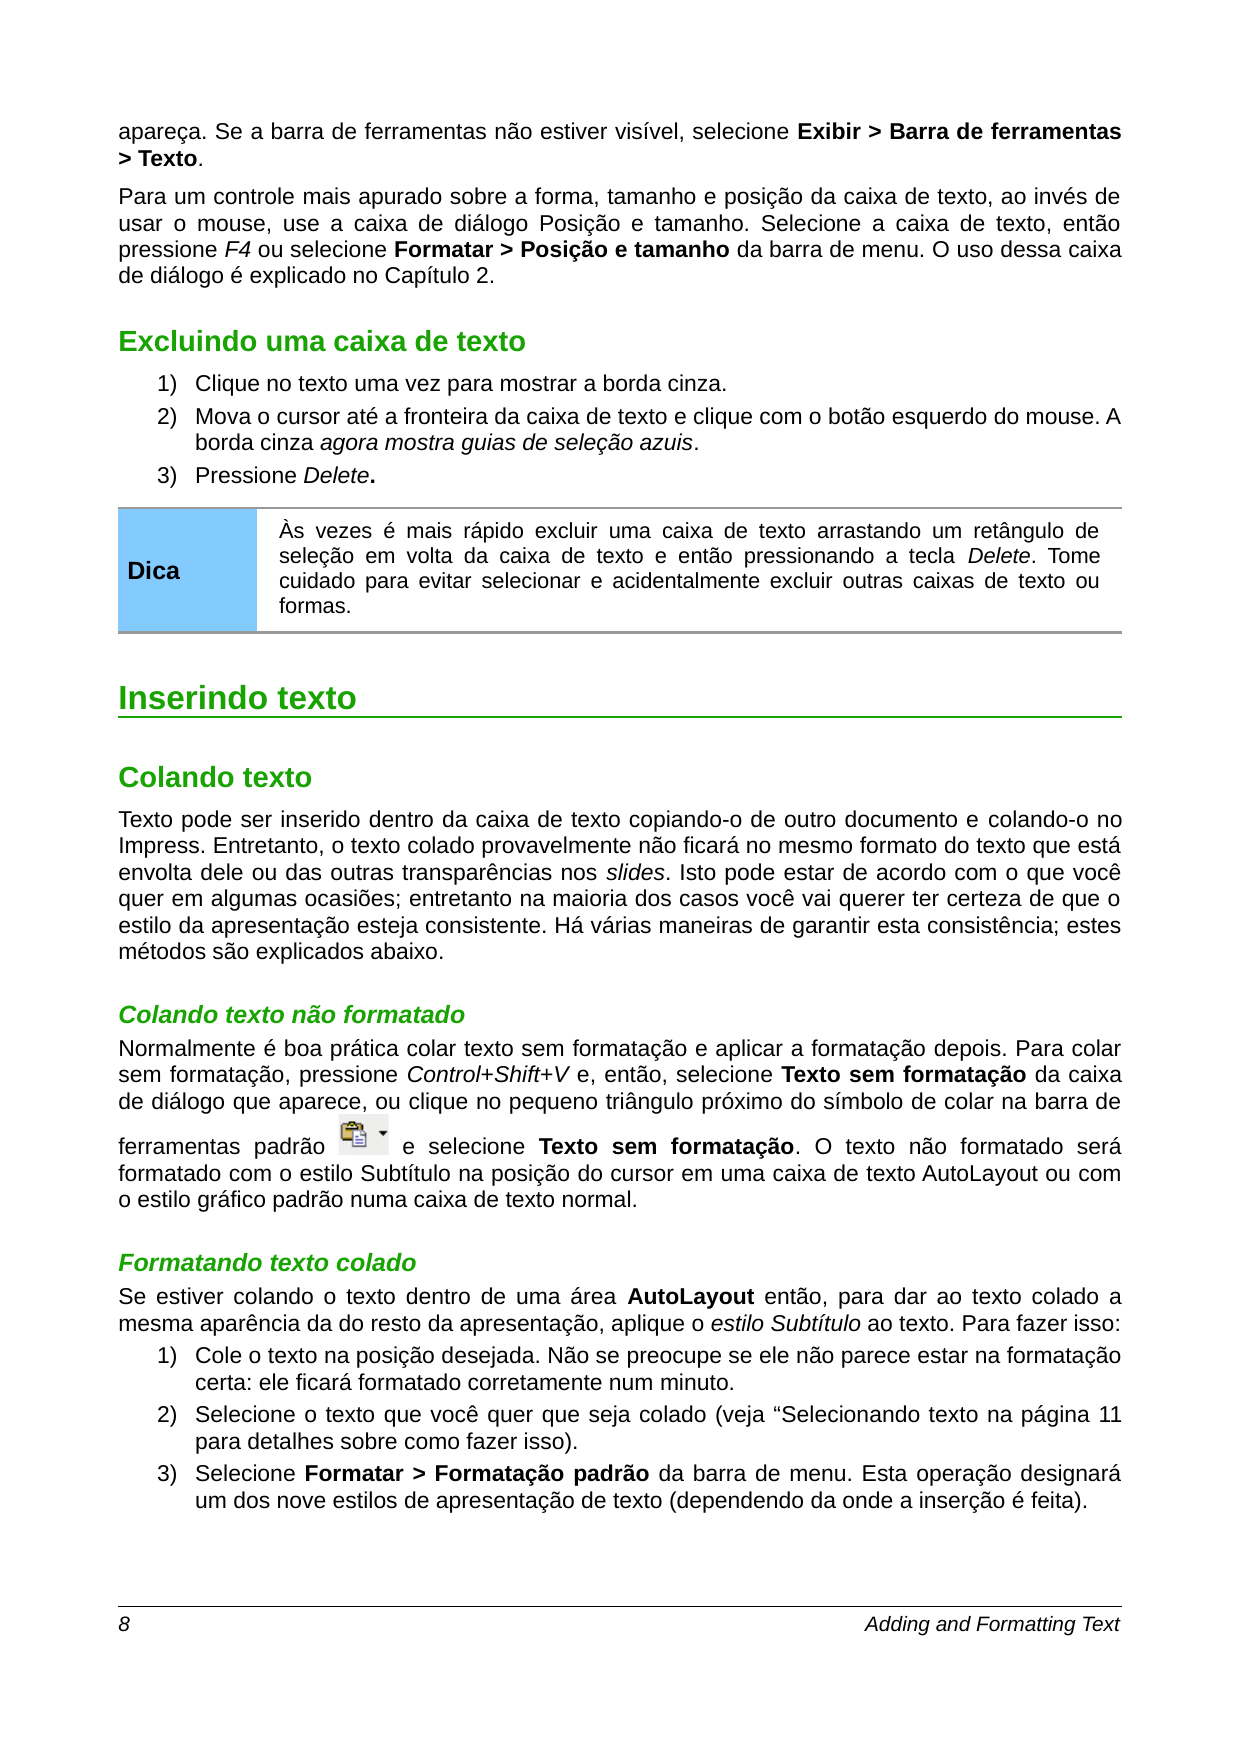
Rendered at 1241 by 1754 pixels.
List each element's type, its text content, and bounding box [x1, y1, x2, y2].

subtitle Colando texto não formatado [118, 1000, 1122, 1028]
list Selecione o texto que você quer que seja colado (veja “Selecionando texto na página 11 para detalhes sobre como fazer isso). [177, 1401, 1122, 1454]
subtitle Colando texto [118, 760, 1122, 794]
list Selecione Formatar > Formatação padrão da barra de menu. Esta operação designará um dos nove estilos de apresentação de texto (dependendo da onde a inserção é feita). [177, 1460, 1122, 1513]
list Se estiver colando o texto dentro de uma área AutoLayout então, para dar ao texto colado a mesma aparência da do resto da apresentação, aplique o estilo Subtítulo ao texto. Para fazer isso: [118, 1283, 1122, 1336]
text O Impress também fornece um tipo diferente de caixa de texto que se redimensiona horizontalmente para, automaticamente se adaptar ao texto conforme ele é inserido. Para inserir uma caixa de texto auto-redimensionável,clique no ícone na barra de ferramentas de texto (ver Figura 1) e então clique no espaço da transparência onde você quer que a primeira letra do texto apareça. Se a barra de ferramentas não estiver visível, selecione Exibir > Barra de ferramentas > Texto. [118, 118, 1122, 171]
table_header Dica [118, 509, 257, 631]
text Texto pode ser inserido dentro da caixa de texto copiando-o de outro documento e colando-o no Impress. Entretanto, o texto colado provavelmente não ficará no mesmo formato do texto que está envolta dele ou das outras transparências nos slides. Isto pode estar de acordo com o que você quer em algumas ocasiões; entretanto na maioria dos casos você vai querer ter certeza de que o estilo da apresentação esteja consistente. Há várias maneiras de garantir esta consistência; estes métodos são explicados abaixo. [118, 806, 1122, 964]
list Cole o texto na posição desejada. Não se preocupe se ele não parece estar na formatação certa: ele ficará formatado corretamente num minuto. [177, 1342, 1122, 1395]
list Pressione Delete. [177, 462, 1122, 488]
subtitle Formatando texto colado [118, 1248, 1122, 1277]
subtitle Excluindo uma caixa de texto [118, 324, 1122, 358]
list Clique no texto uma vez para mostrar a borda cinza. [177, 370, 1122, 397]
table_header Às vezes é mais rápido excluir uma caixa de texto arrastando um retângulo de seleção em volta da caixa de texto e então pressionando a tecla Delete. Tome cuidado para evitar selecionar e acidentalmente excluir outras caixas de texto ou formas. [258, 509, 1122, 631]
text Normalmente é boa prática colar texto sem formatação e aplicar a formatação depois. Para colar sem formatação, pressione Control+Shift+V e, então, selecione Texto sem formatação da caixa de diálogo que aparece, ou clique no pequeno triângulo próximo do símbolo de colar na barra de ferramentas padrão e selecione Texto sem formatação. O texto não formatado será formatado com o estilo Subtítulo na posição do cursor em uma caixa de texto AutoLayout ou com o estilo gráfico padrão numa caixa de texto normal. [118, 1035, 1122, 1212]
text Para um controle mais apurado sobre a forma, tamanho e posição da caixa de texto, ao invés de usar o mouse, use a caixa de diálogo Posição e tamanho. Selecione a caixa de texto, então pressione F4 ou selecione Formatar > Posição e tamanho da barra de menu. O uso dessa caixa de diálogo é explicado no Capítulo 2. [118, 183, 1122, 289]
subtitle Inserindo texto [118, 678, 1122, 716]
list Mova o cursor até a fronteira da caixa de texto e clique com o botão esquerdo do mouse. A borda cinza agora mostra guias de seleção azuis. [177, 403, 1122, 456]
picture [338, 1114, 389, 1155]
